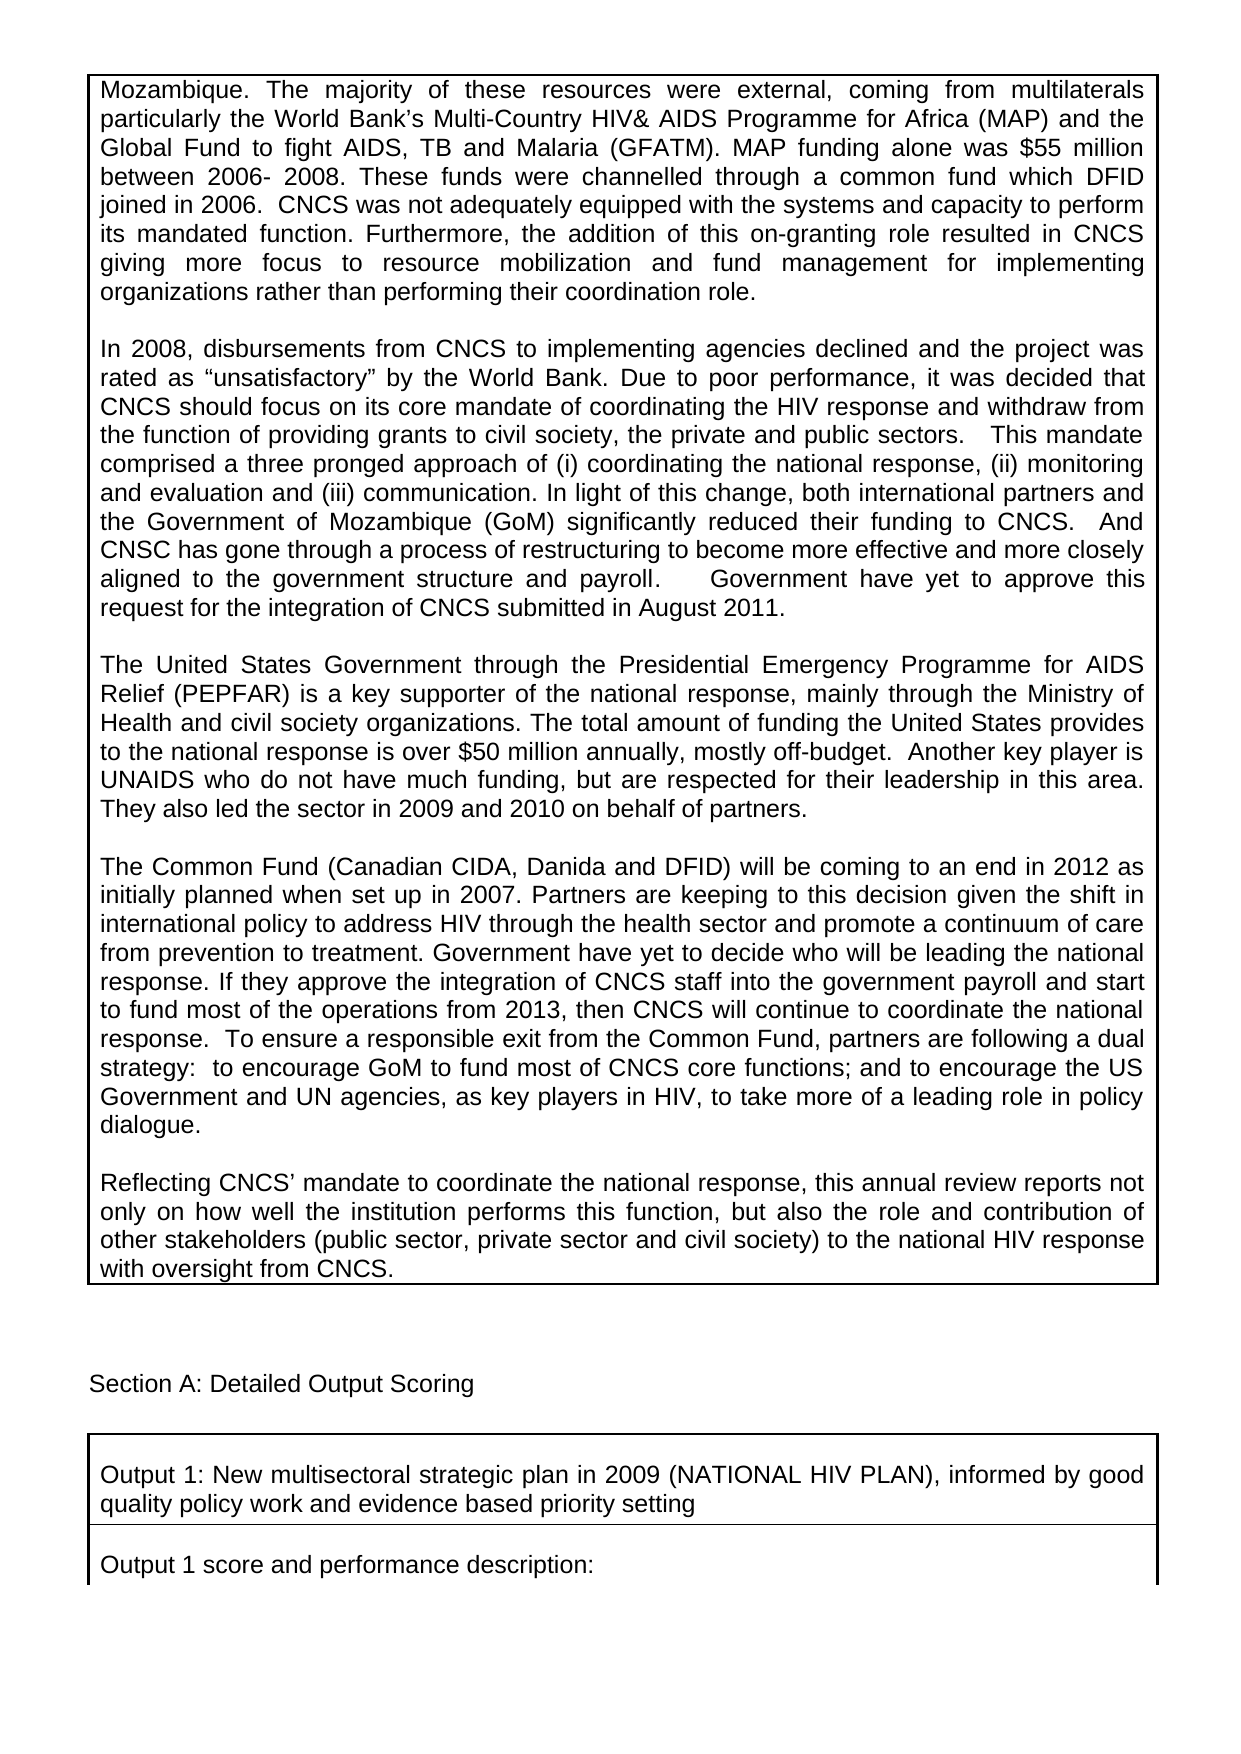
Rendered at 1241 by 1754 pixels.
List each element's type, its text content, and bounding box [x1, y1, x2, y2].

subtitle Section A: Detailed Output Scoring [89, 1369, 1152, 1398]
table_header Output 1: New multisectoral strategic plan in 2009 (NATIONAL HIV PLAN), informed by good quality policy work and evidence based priority setting [90, 1435, 1156, 1523]
table_cell Output 1 score and performance description: [90, 1525, 1156, 1585]
table_cell Mozambique. The majority of these resources were external, coming from multilaterals particularly the World Bank’s Multi-Country HIV& AIDS Programme for Africa (MAP) and the Global Fund to fight AIDS, TB and Malaria (GFATM). MAP funding alone was $55 million between 2006- 2008. These funds were channelled through a common fund which DFID joined in 2006. CNCS was not adequately equipped with the systems and capacity to perform its mandated function. Furthermore, the addition of this on-granting role resulted in CNCS giving more focus to resource mobilization and fund management for implementing organizations rather than performing their coordination role. In 2008, disbursements from CNCS to implementing agencies declined and the project was rated as “unsatisfactory” by the World Bank. Due to poor performance, it was decided that CNCS should focus on its core mandate of coordinating the HIV response and withdraw from the function of providing grants to civil society, the private and public sectors. This mandate comprised a three pronged approach of (i) coordinating the national response, (ii) monitoring and evaluation and (iii) communication. In light of this change, both international partners and the Government of Mozambique (GoM) significantly reduced their funding to CNCS. And CNSC has gone through a process of restructuring to become more effective and more closely aligned to the government structure and payroll. Government have yet to approve this request for the integration of CNCS submitted in August 2011. The United States Government through the Presidential Emergency Programme for AIDS Relief (PEPFAR) is a key supporter of the national response, mainly through the Ministry of Health and civil society organizations. The total amount of funding the United States provides to the national response is over $50 million annually, mostly off-budget. Another key player is UNAIDS who do not have much funding, but are respected for their leadership in this area. They also led the sector in 2009 and 2010 on behalf of partners. The Common Fund (Canadian CIDA, Danida and DFID) will be coming to an end in 2012 as initially planned when set up in 2007. Partners are keeping to this decision given the shift in international policy to address HIV through the health sector and promote a continuum of care from prevention to treatment. Government have yet to decide who will be leading the national response. If they approve the integration of CNCS staff into the government payroll and start to fund most of the operations from 2013, then CNCS will continue to coordinate the national response. To ensure a responsible exit from the Common Fund, partners are following a dual strategy: to encourage GoM to fund most of CNCS core functions; and to encourage the US Government and UN agencies, as key players in HIV, to take more of a leading role in policy dialogue. Reflecting CNCS’ mandate to coordinate the national response, this annual review reports not only on how well the institution performs this function, but also the role and contribution of other stakeholders (public sector, private sector and civil society) to the national HIV response with oversight from CNCS. [90, 76, 1156, 1283]
